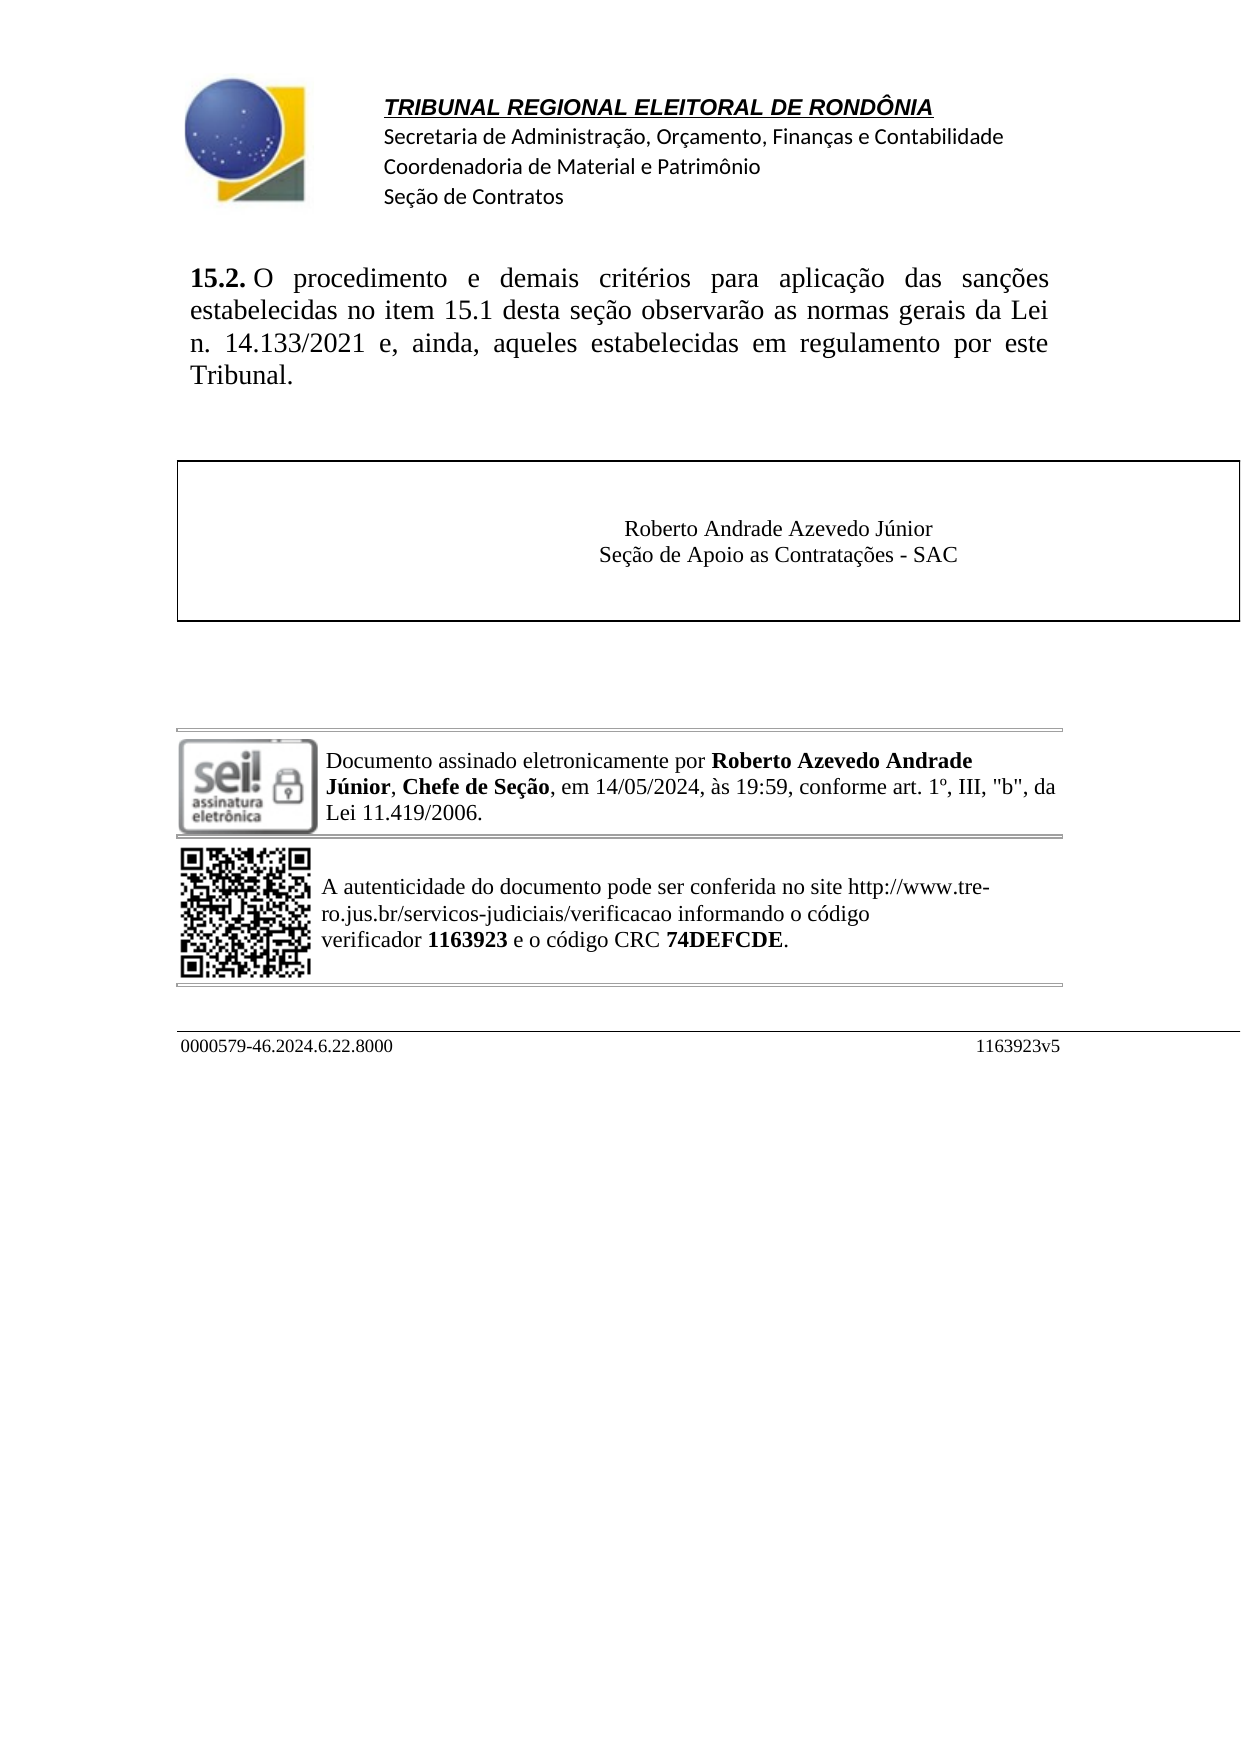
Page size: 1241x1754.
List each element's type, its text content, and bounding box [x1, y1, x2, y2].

table_header Roberto Andrade Azevedo Júnior Seção de Apoio as Contratações - SAC [178, 462, 1239, 620]
table_header 0000579-46.2024.6.22.8000 [177, 1032, 620, 1060]
table_header 1163923v5 [620, 1032, 1063, 1060]
table_header Documento assinado eletronicamente por Roberto Azevedo Andrade Júnior, Chefe de Seção, em 14/05/2024, às 19:59, conforme art. 1º, III, "b", da Lei 11.419/2006. [324, 738, 1072, 835]
table_header [177, 738, 324, 834]
table_header [177, 844, 319, 982]
text 15.2. O procedimento e demais critérios para aplicação das sanções estabelecidas no item 15.1 desta seção observarão as normas gerais da Lei n. 14.133/2021 e, ainda, aqueles estabelecidas em regulamento por este Tribunal. [190, 261, 1051, 390]
table_header A autenticidade do documento pode ser conferida no site http://www.tre-ro.jus.br/servicos-judiciais/verificacao informando o código verificador 1163923 e o código CRC 74DEFCDE. [319, 844, 1072, 982]
